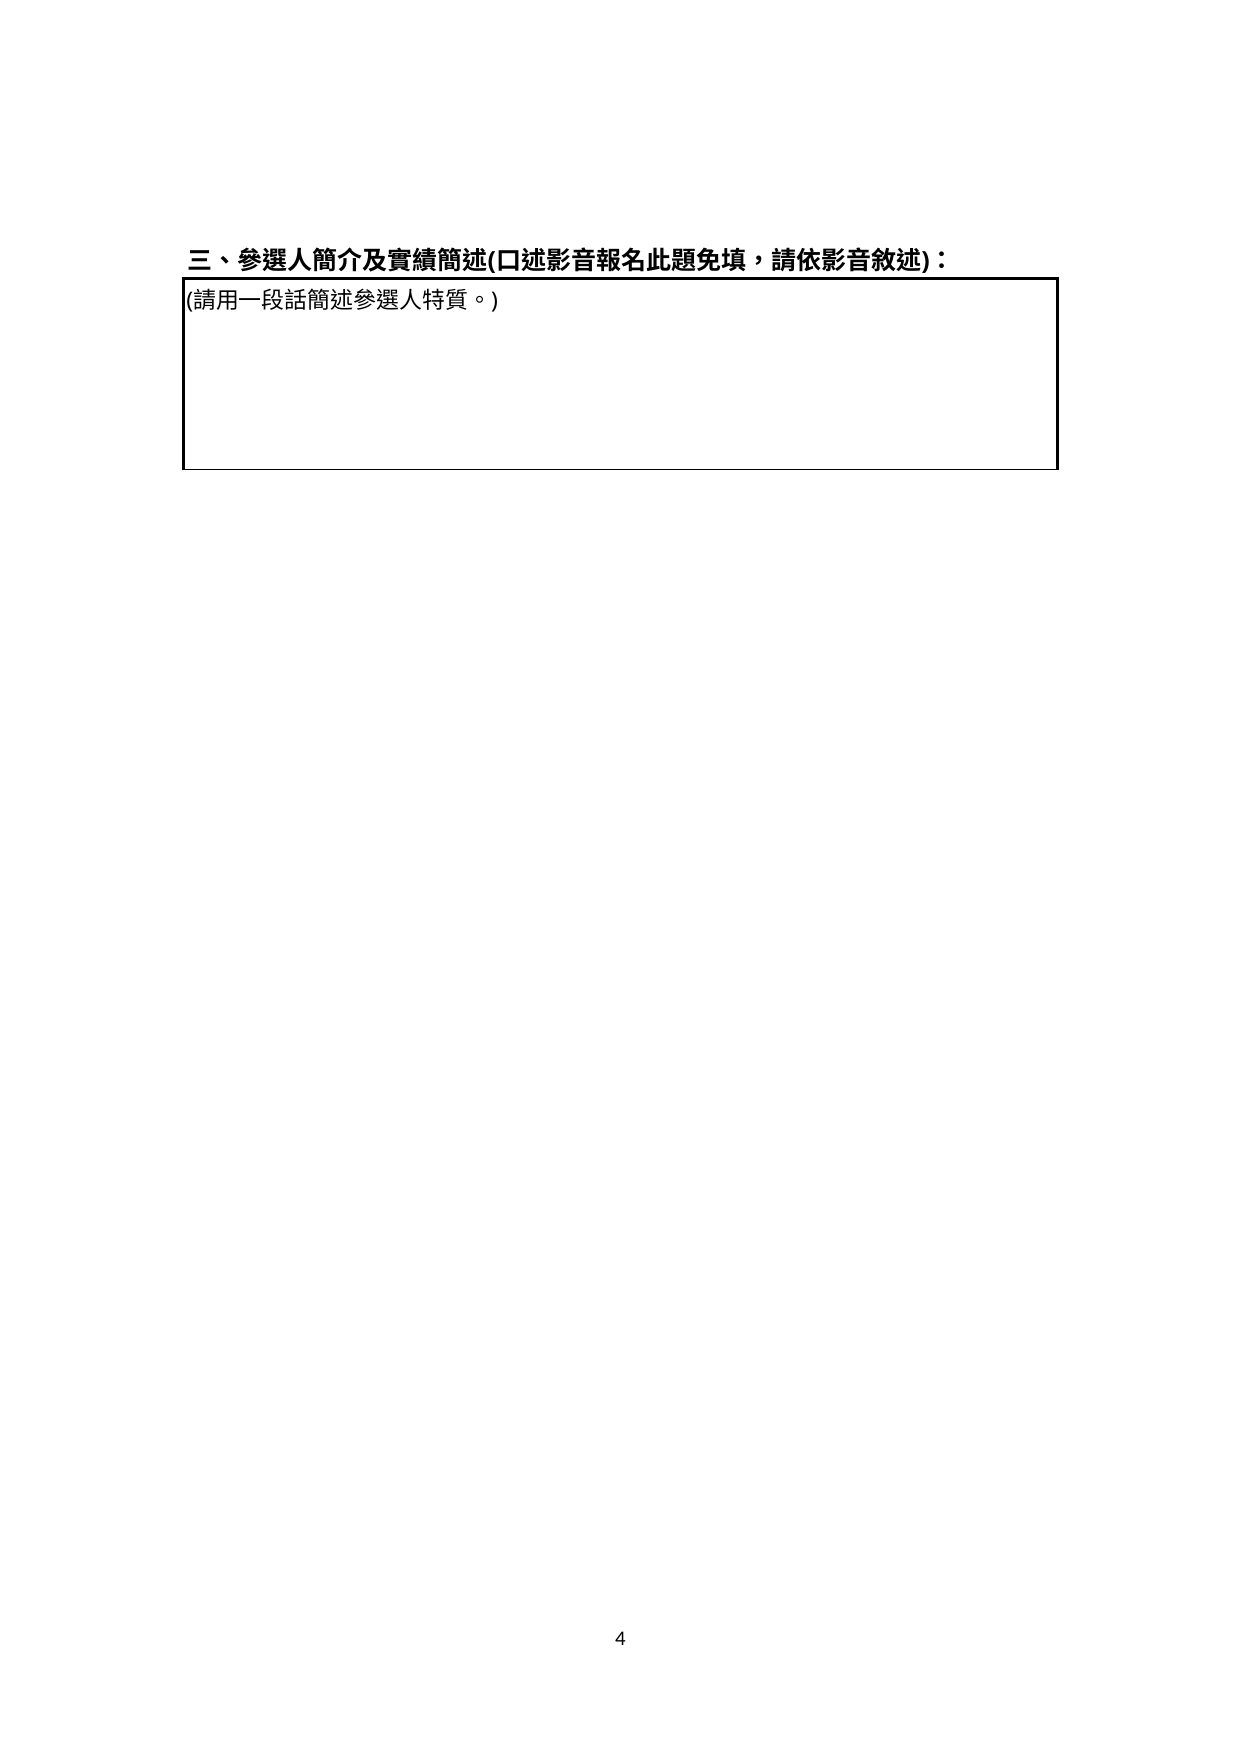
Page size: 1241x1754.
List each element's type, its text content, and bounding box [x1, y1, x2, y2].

text 三、參選人簡介及實績簡述(口述影音報名此題免填，請依影音敘述)： [187, 239, 1053, 277]
table_header (請用一段話簡述參選人特質。) [185, 280, 1056, 469]
